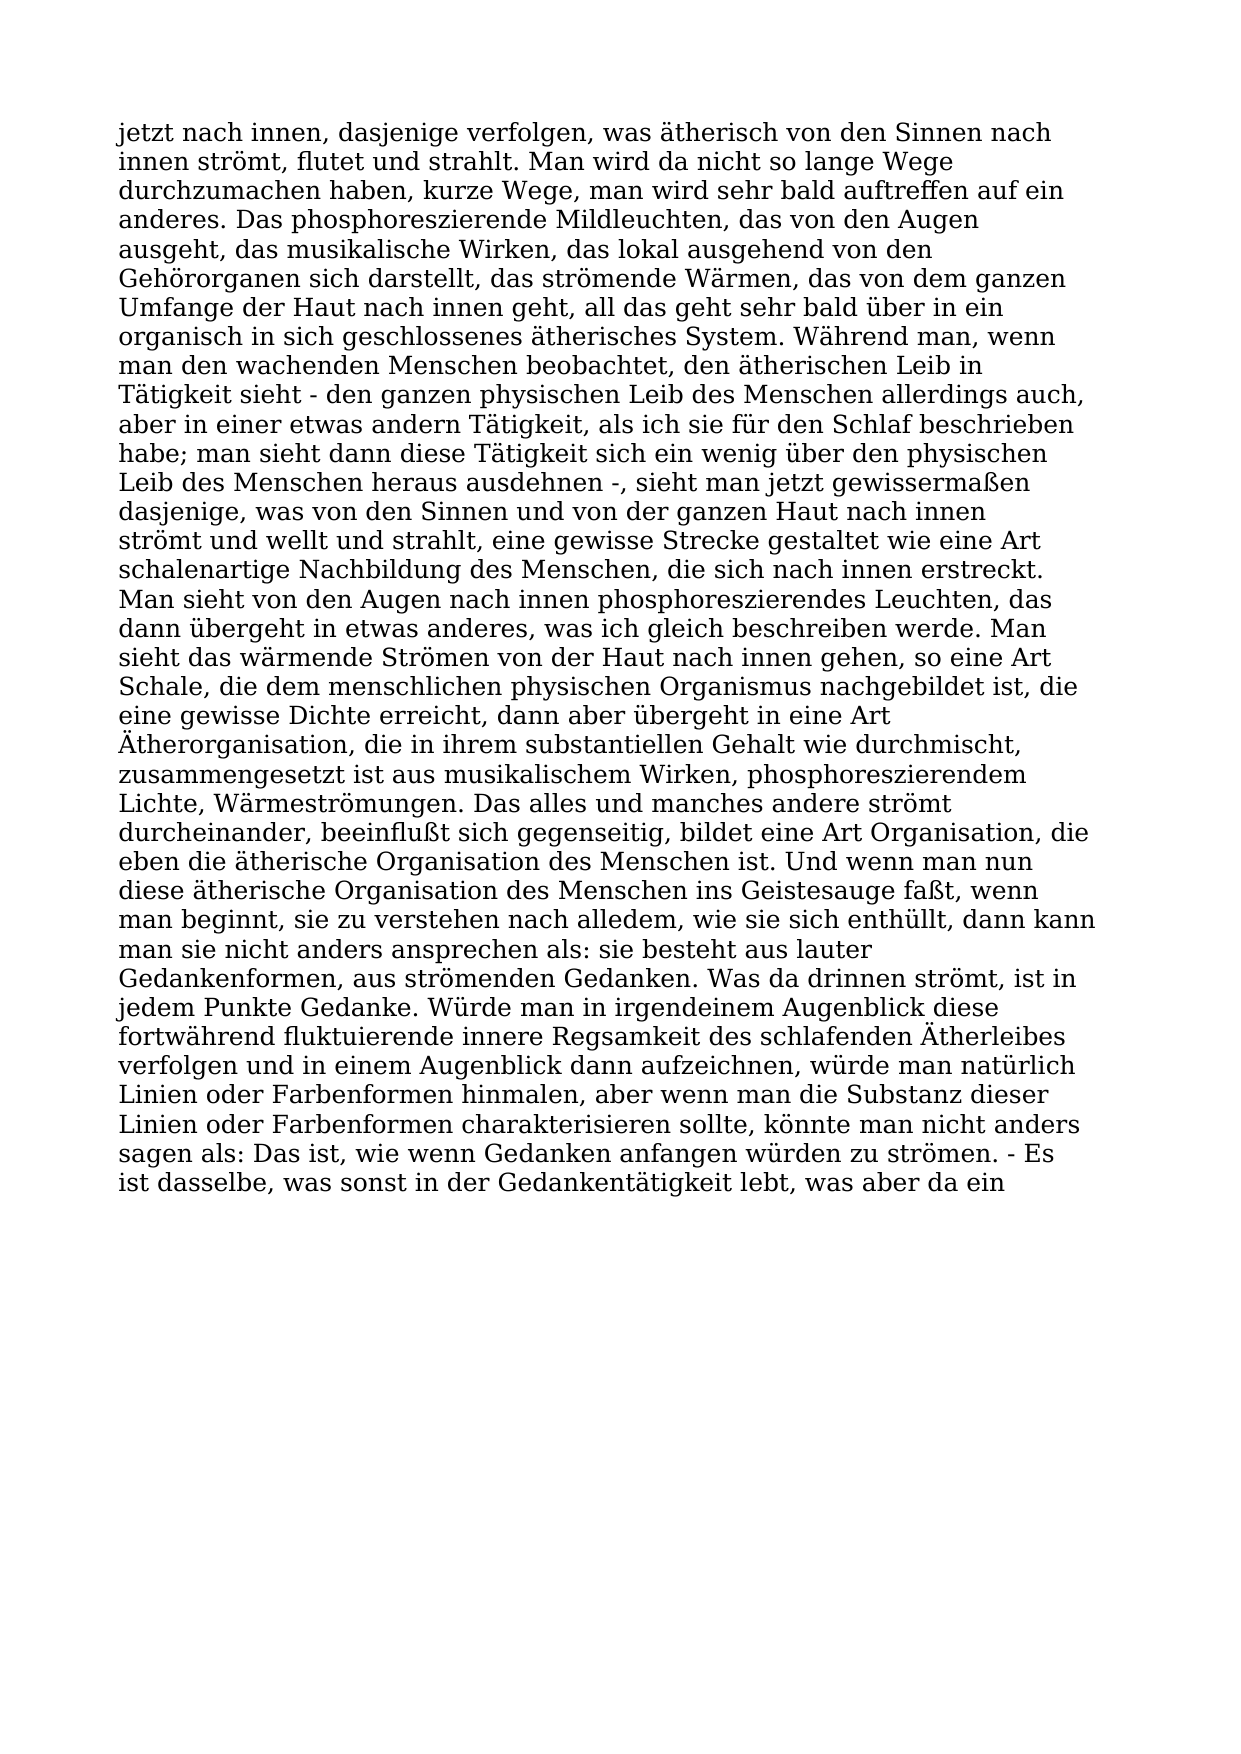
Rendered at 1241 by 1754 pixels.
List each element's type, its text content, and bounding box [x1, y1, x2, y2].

text Lichte, Wärmeströmungen. Das alles und manches andere strömt [118, 789, 1122, 818]
text Ätherorganisation, die in ihrem substantiellen Gehalt wie durchmischt, [118, 731, 1122, 760]
text Leib des Menschen heraus ausdehnen -, sieht man jetzt gewissermaßen [118, 468, 1122, 497]
text dann übergeht in etwas anderes, was ich gleich beschreiben werde. Man [118, 614, 1122, 643]
text sieht das wärmende Strömen von der Haut nach innen gehen, so eine Art [118, 643, 1122, 672]
text ausgeht, das musikalische Wirken, das lokal ausgehend von den [118, 235, 1122, 264]
text schalenartige Nachbildung des Menschen, die sich nach innen erstreckt. [118, 556, 1122, 585]
text sagen als: Das ist, wie wenn Gedanken anfangen würden zu strömen. - Es [118, 1139, 1122, 1168]
text Linien oder Farbenformen charakterisieren sollte, könnte man nicht anders [118, 1110, 1122, 1139]
text ist dasselbe, was sonst in der Gedankentätigkeit lebt, was aber da ein [118, 1168, 1122, 1197]
text Tätigkeit sieht - den ganzen physischen Leib des Menschen allerdings auch, [118, 381, 1122, 410]
text Gehörorganen sich darstellt, das strömende Wärmen, das von dem ganzen [118, 264, 1122, 293]
text Gedankenformen, aus strömenden Gedanken. Was da drinnen strömt, ist in [118, 964, 1122, 993]
text aber in einer etwas andern Tätigkeit, als ich sie für den Schlaf beschrieben [118, 410, 1122, 439]
text anderes. Das phosphoreszierende Mildleuchten, das von den Augen [118, 206, 1122, 235]
text dasjenige, was von den Sinnen und von der ganzen Haut nach innen [118, 497, 1122, 526]
text man den wachenden Menschen beobachtet, den ätherischen Leib in [118, 351, 1122, 381]
text durcheinander, beeinflußt sich gegenseitig, bildet eine Art Organisation, die [118, 818, 1122, 847]
text jedem Punkte Gedanke. Würde man in irgendeinem Augenblick diese [118, 993, 1122, 1022]
text eben die ätherische Organisation des Menschen ist. Und wenn man nun [118, 847, 1122, 876]
text man sie nicht anders ansprechen als: sie besteht aus lauter [118, 935, 1122, 964]
text verfolgen und in einem Augenblick dann aufzeichnen, würde man natürlich [118, 1051, 1122, 1081]
text strömt und wellt und strahlt, eine gewisse Strecke gestaltet wie eine Art [118, 526, 1122, 556]
text Man sieht von den Augen nach innen phosphoreszierendes Leuchten, das [118, 585, 1122, 614]
text durchzumachen haben, kurze Wege, man wird sehr bald auftreffen auf ein [118, 176, 1122, 206]
text fortwährend fluktuierende innere Regsamkeit des schlafenden Ätherleibes [118, 1022, 1122, 1051]
text eine gewisse Dichte erreicht, dann aber übergeht in eine Art [118, 701, 1122, 731]
text organisch in sich geschlossenes ätherisches System. Während man, wenn [118, 322, 1122, 351]
text innen strömt, flutet und strahlt. Man wird da nicht so lange Wege [118, 147, 1122, 176]
text man beginnt, sie zu verstehen nach alledem, wie sie sich enthüllt, dann kann [118, 906, 1122, 935]
text jetzt nach innen, dasjenige verfolgen, was ätherisch von den Sinnen nach [118, 118, 1122, 147]
text Umfange der Haut nach innen geht, all das geht sehr bald über in ein [118, 293, 1122, 322]
text Schale, die dem menschlichen physischen Organismus nachgebildet ist, die [118, 672, 1122, 701]
text Linien oder Farbenformen hinmalen, aber wenn man die Substanz dieser [118, 1081, 1122, 1110]
text zusammengesetzt ist aus musikalischem Wirken, phosphoreszierendem [118, 760, 1122, 789]
text habe; man sieht dann diese Tätigkeit sich ein wenig über den physischen [118, 439, 1122, 468]
text diese ätherische Organisation des Menschen ins Geistesauge faßt, wenn [118, 876, 1122, 906]
